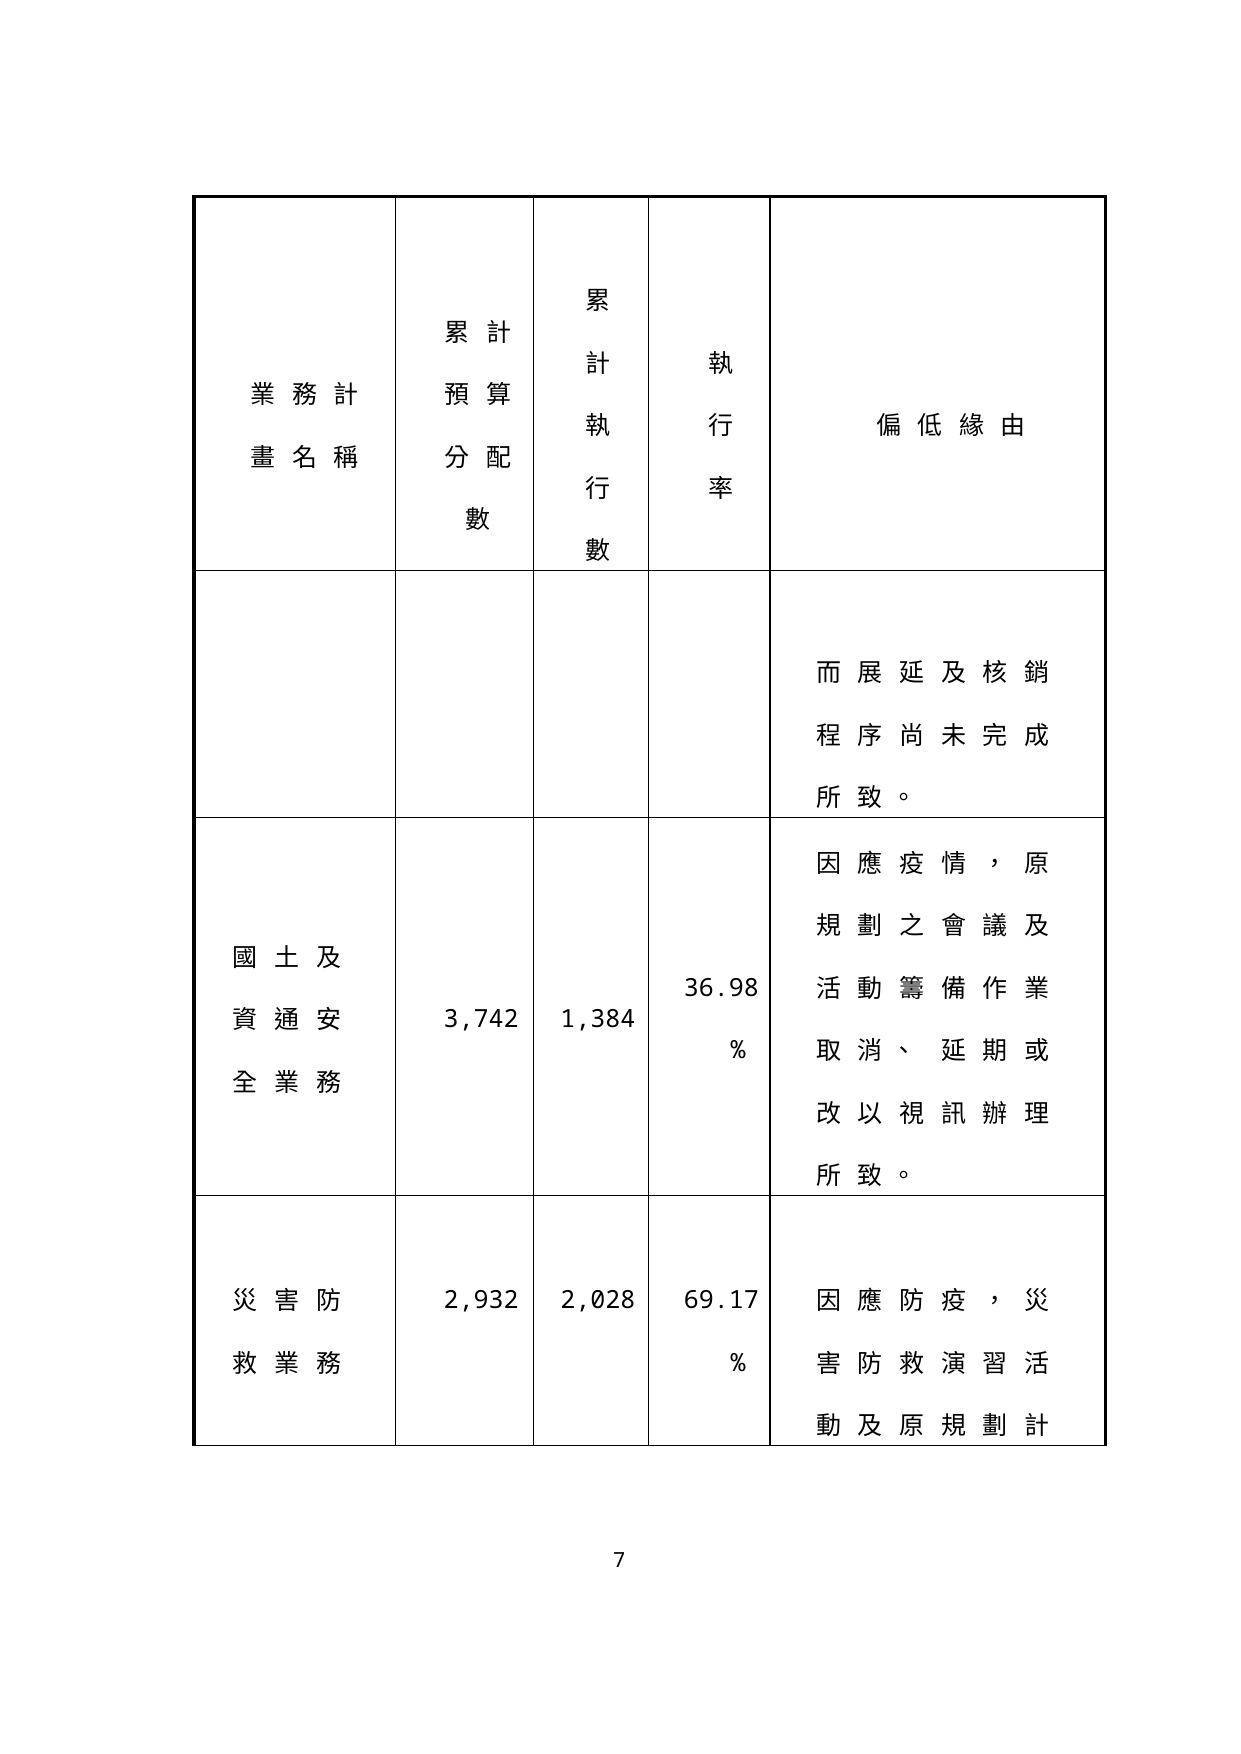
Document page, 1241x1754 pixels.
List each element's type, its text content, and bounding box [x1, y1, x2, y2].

table_cell 災害防救業務 [196, 1196, 395, 1445]
table_cell 2,028 [534, 1196, 648, 1445]
table_cell 69.17% [649, 1196, 769, 1445]
table_cell [196, 571, 395, 817]
table_cell 3,742 [396, 818, 533, 1195]
table_cell 國土及資通安全業務 [196, 818, 395, 1195]
table_cell 2,932 [396, 1196, 533, 1445]
table_header 偏低緣由 [771, 198, 1104, 570]
table_cell [649, 571, 769, 817]
table_header 業務計畫名稱 [196, 198, 395, 570]
table_cell [534, 571, 648, 817]
table_cell 1,384 [534, 818, 648, 1195]
table_cell [396, 571, 533, 817]
table_cell 因應防疫，災害防救演習活動及原規劃計 [771, 1196, 1104, 1445]
table_header 累計執行數 [534, 198, 648, 570]
table_header 累計預算分配數 [396, 198, 533, 570]
table_header 執行率 [649, 198, 769, 570]
table_cell 而展延及核銷程序尚未完成所致。 [771, 571, 1104, 817]
table_cell 因應疫情，原規劃之會議及活動籌備作業取消、延期或改以視訊辦理所致。 [771, 818, 1104, 1195]
table_cell 36.98% [649, 818, 769, 1195]
